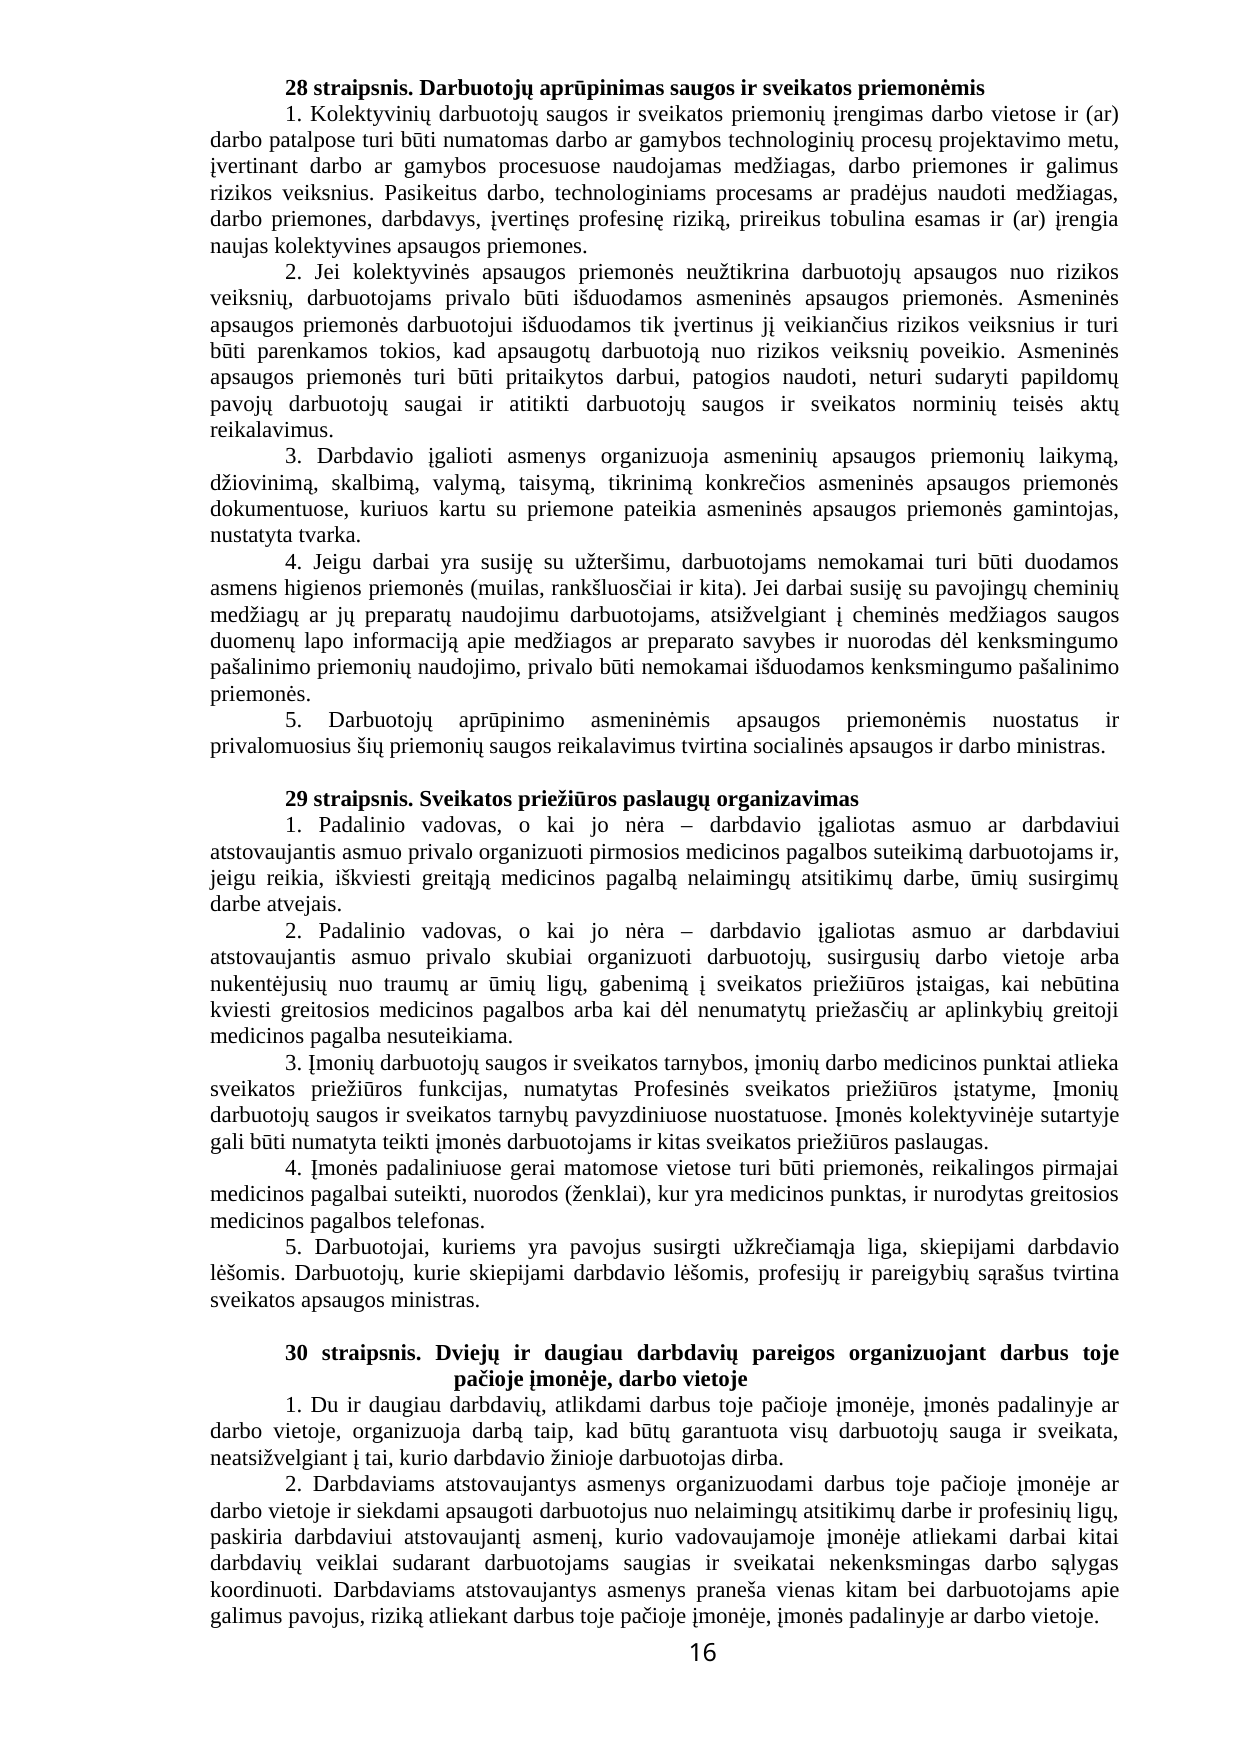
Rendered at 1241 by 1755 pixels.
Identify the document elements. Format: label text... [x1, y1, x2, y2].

text 2. Darbdaviams atstovaujantys asmenys organizuodami darbus toje pačioje įmonėje ar darbo vietoje ir siekdami apsaugoti darbuotojus nuo nelaimingų atsitikimų darbe ir profesinių ligų, paskiria darbdaviui atstovaujantį asmenį, kurio vadovaujamoje įmonėje atliekami darbai kitai darbdavių veiklai sudarant darbuotojams saugias ir sveikatai nekenksmingas darbo sąlygas koordinuoti. Darbdaviams atstovaujantys asmenys praneša vienas kitam bei darbuotojams apie galimus pavojus, riziką atliekant darbus toje pačioje įmonėje, įmonės padalinyje ar darbo vietoje. [210, 1470, 1120, 1628]
text 5. Darbuotojai, kuriems yra pavojus susirgti užkrečiamąja liga, skiepijami darbdavio lėšomis. Darbuotojų, kurie skiepijami darbdavio lėšomis, profesijų ir pareigybių sąrašus tvirtina sveikatos apsaugos ministras. [210, 1233, 1120, 1312]
text 1. Kolektyvinių darbuotojų saugos ir sveikatos priemonių įrengimas darbo vietose ir (ar) darbo patalpose turi būti numatomas darbo ar gamybos technologinių procesų projektavimo metu, įvertinant darbo ar gamybos procesuose naudojamas medžiagas, darbo priemones ir galimus rizikos veiksnius. Pasikeitus darbo, technologiniams procesams ar pradėjus naudoti medžiagas, darbo priemones, darbdavys, įvertinęs profesinę riziką, prireikus tobulina esamas ir (ar) įrengia naujas kolektyvines apsaugos priemones. [210, 100, 1120, 258]
text 2. Padalinio vadovas, o kai jo nėra – darbdavio įgaliotas asmuo ar darbdaviui atstovaujantis asmuo privalo skubiai organizuoti darbuotojų, susirgusių darbo vietoje arba nukentėjusių nuo traumų ar ūmių ligų, gabenimą į sveikatos priežiūros įstaigas, kai nebūtina kviesti greitosios medicinos pagalbos arba kai dėl nenumatytų priežasčių ar aplinkybių greitoji medicinos pagalba nesuteikiama. [210, 917, 1120, 1049]
text 4. Įmonės padaliniuose gerai matomose vietose turi būti priemonės, reikalingos pirmajai medicinos pagalbai suteikti, nuorodos (ženklai), kur yra medicinos punktas, ir nurodytas greitosios medicinos pagalbos telefonas. [210, 1154, 1120, 1233]
text 4. Jeigu darbai yra susiję su užteršimu, darbuotojams nemokamai turi būti duodamos asmens higienos priemonės (muilas, rankšluosčiai ir kita). Jei darbai susiję su pavojingų cheminių medžiagų ar jų preparatų naudojimu darbuotojams, atsižvelgiant į cheminės medžiagos saugos duomenų lapo informaciją apie medžiagos ar preparato savybes ir nuorodas dėl kenksmingumo pašalinimo priemonių naudojimo, privalo būti nemokamai išduodamos kenksmingumo pašalinimo priemonės. [210, 548, 1120, 706]
text 3. Darbdavio įgalioti asmenys organizuoja asmeninių apsaugos priemonių laikymą, džiovinimą, skalbimą, valymą, taisymą, tikrinimą konkrečios asmeninės apsaugos priemonės dokumentuose, kuriuos kartu su priemone pateikia asmeninės apsaugos priemonės gamintojas, nustatyta tvarka. [210, 442, 1120, 548]
text 5. Darbuotojų aprūpinimo asmeninėmis apsaugos priemonėmis nuostatus ir privalomuosius šių priemonių saugos reikalavimus tvirtina socialinės apsaugos ir darbo ministras. [210, 706, 1120, 759]
text 29 straipsnis. Sveikatos priežiūros paslaugų organizavimas [210, 785, 1120, 811]
text 2. Jei kolektyvinės apsaugos priemonės neužtikrina darbuotojų apsaugos nuo rizikos veiksnių, darbuotojams privalo būti išduodamos asmeninės apsaugos priemonės. Asmeninės apsaugos priemonės darbuotojui išduodamos tik įvertinus jį veikiančius rizikos veiksnius ir turi būti parenkamos tokios, kad apsaugotų darbuotoją nuo rizikos veiksnių poveikio. Asmeninės apsaugos priemonės turi būti pritaikytos darbui, patogios naudoti, neturi sudaryti papildomų pavojų darbuotojų saugai ir atitikti darbuotojų saugos ir sveikatos norminių teisės aktų reikalavimus. [210, 258, 1120, 442]
text 1. Du ir daugiau darbdavių, atlikdami darbus toje pačioje įmonėje, įmonės padalinyje ar darbo vietoje, organizuoja darbą taip, kad būtų garantuota visų darbuotojų sauga ir sveikata, neatsižvelgiant į tai, kurio darbdavio žinioje darbuotojas dirba. [210, 1391, 1120, 1470]
text 28 straipsnis. Darbuotojų aprūpinimas saugos ir sveikatos priemonėmis [210, 73, 1120, 100]
text 3. Įmonių darbuotojų saugos ir sveikatos tarnybos, įmonių darbo medicinos punktai atlieka sveikatos priežiūros funkcijas, numatytas Profesinės sveikatos priežiūros įstatyme, Įmonių darbuotojų saugos ir sveikatos tarnybų pavyzdiniuose nuostatuose. Įmonės kolektyvinėje sutartyje gali būti numatyta teikti įmonės darbuotojams ir kitas sveikatos priežiūros paslaugas. [210, 1049, 1120, 1154]
text 1. Padalinio vadovas, o kai jo nėra – darbdavio įgaliotas asmuo ar darbdaviui atstovaujantis asmuo privalo organizuoti pirmosios medicinos pagalbos suteikimą darbuotojams ir, jeigu reikia, iškviesti greitąją medicinos pagalbą nelaimingų atsitikimų darbe, ūmių susirgimų darbe atvejais. [210, 811, 1120, 917]
text 30 straipsnis. Dviejų ir daugiau darbdavių pareigos organizuojant darbus toje pačioje įmonėje, darbo vietoje [285, 1338, 1120, 1391]
